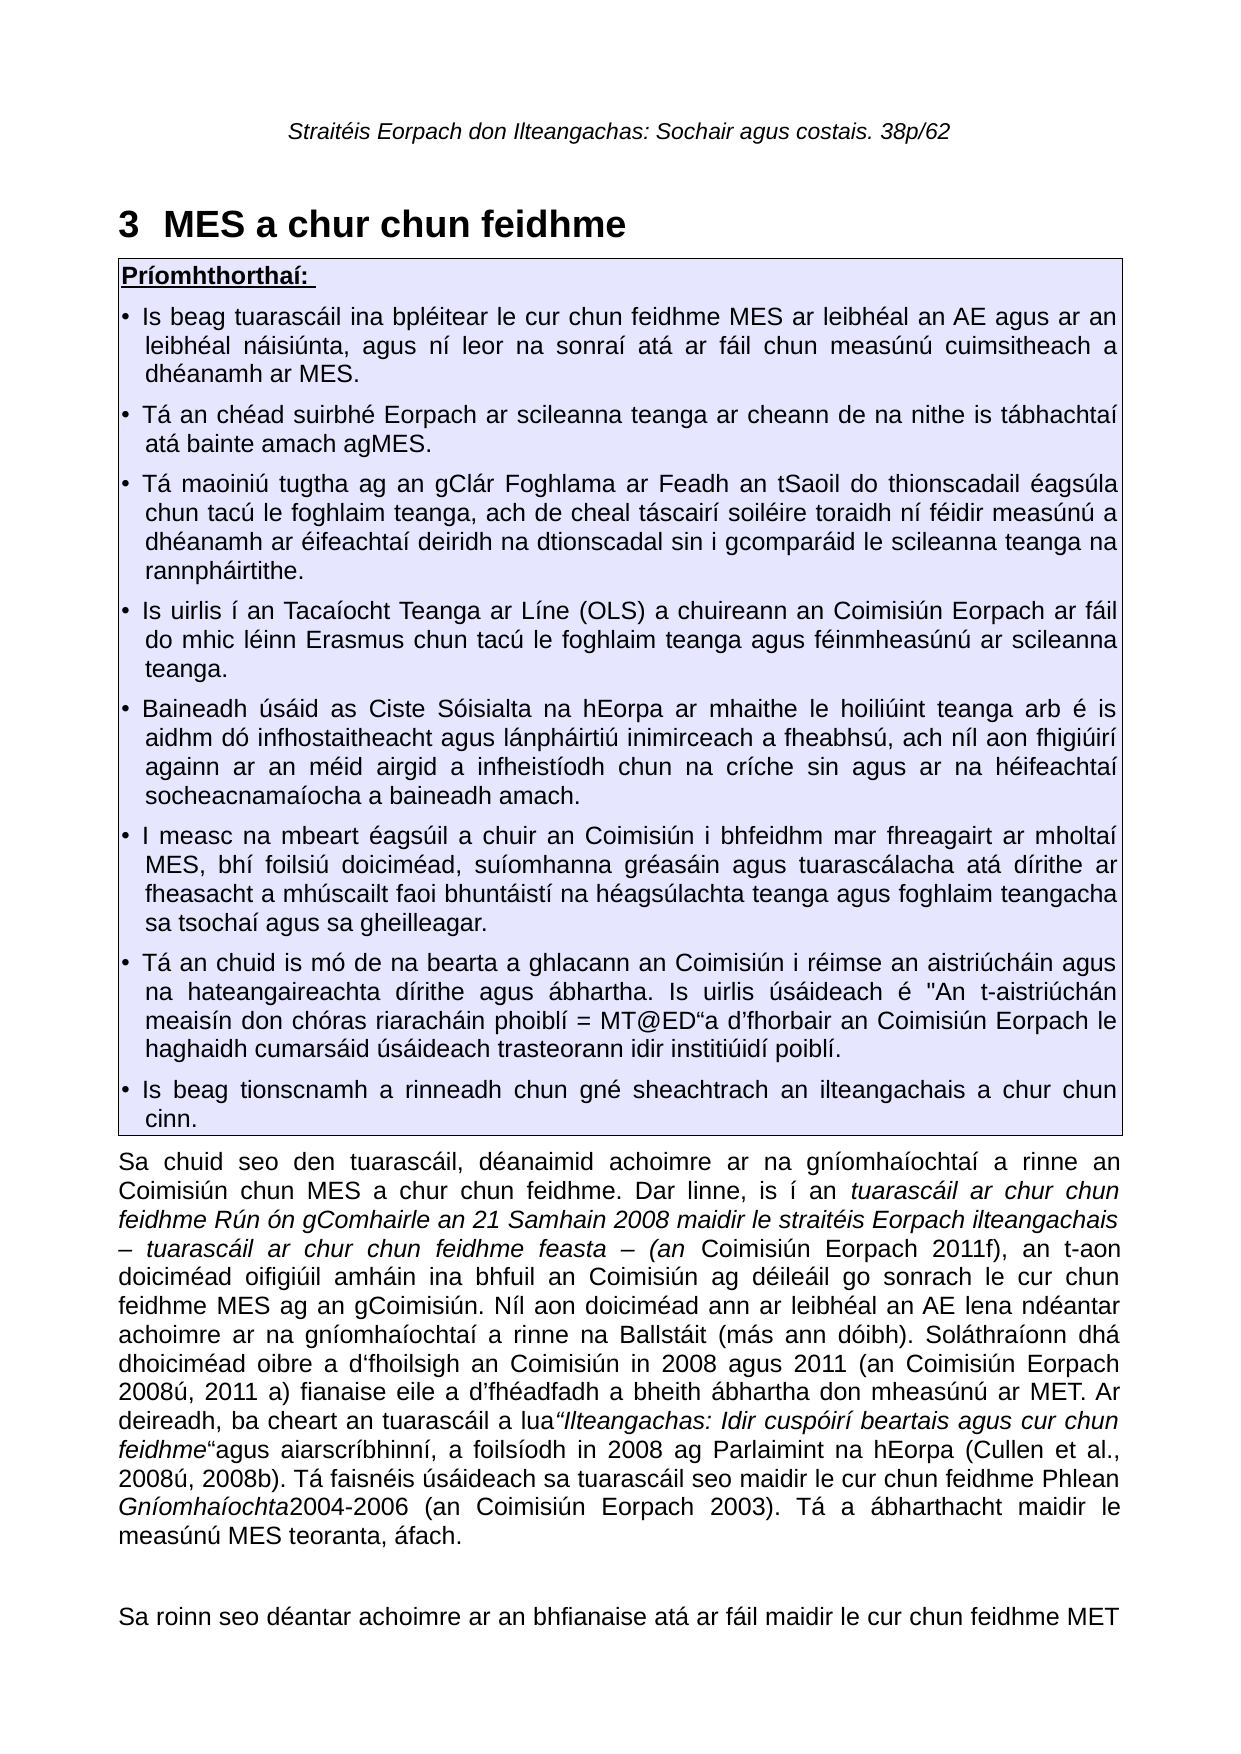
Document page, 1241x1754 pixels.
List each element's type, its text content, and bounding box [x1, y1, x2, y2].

list Tá an chuid is mó de na bearta a ghlacann an Coimisiún i réimse an aistriúcháin agus na hateangaireachta dírithe agus ábhartha. Is uirlis úsáideach é "An t-aistriúchán meaisín don chóras riaracháin phoiblí = MT@ED“a d’fhorbair an Coimisiún Eorpach le haghaidh cumarsáid úsáideach trasteorann idir institiúidí poiblí. [119, 945, 1122, 1063]
text Príomhthorthaí: [119, 259, 1122, 290]
list Is beag tuarascáil ina bpléitear le cur chun feidhme MES ar leibhéal an AE agus ar an leibhéal náisiúnta, agus ní leor na sonraí atá ar fáil chun measúnú cuimsitheach a dhéanamh ar MES. [119, 299, 1122, 388]
list Tá maoiniú tugtha ag an gClár Foghlama ar Feadh an tSaoil do thionscadail éagsúla chun tacú le foghlaim teanga, ach de cheal táscairí soiléire toraidh ní féidir measúnú a dhéanamh ar éifeachtaí deiridh na dtionscadal sin i gcomparáid le scileanna teanga na rannpháirtithe. [119, 466, 1122, 584]
list Tá an chéad suirbhé Eorpach ar scileanna teanga ar cheann de na nithe is tábhachtaí atá bainte amach agMES. [119, 397, 1122, 457]
text Sa chuid seo den tuarascáil, déanaimid achoimre ar na gníomhaíochtaí a rinne an Coimisiún chun MES a chur chun feidhme. Dar linne, is í an tuarascáil ar chur chun feidhme Rún ón gComhairle an 21 Samhain 2008 maidir le straitéis Eorpach ilteangachais – tuarascáil ar chur chun feidhme feasta – (an Coimisiún Eorpach 2011f), an t-aon doiciméad oifigiúil amháin ina bhfuil an Coimisiún ag déileáil go sonrach le cur chun feidhme MES ag an gCoimisiún. Níl aon doiciméad ann ar leibhéal an AE lena ndéantar achoimre ar na gníomhaíochtaí a rinne na Ballstáit (más ann dóibh). Soláthraíonn dhá dhoiciméad oibre a d‘fhoilsigh an Coimisiún in 2008 agus 2011 (an Coimisiún Eorpach 2008ú, 2011 a) fianaise eile a d’fhéadfadh a bheith ábhartha don mheasúnú ar MET. Ar deireadh, ba cheart an tuarascáil a lua“Ilteangachas: Idir cuspóirí beartais agus cur chun feidhme“agus aiarscríbhinní, a foilsíodh in 2008 ag Parlaimint na hEorpa (Cullen et al., 2008ú, 2008b). Tá faisnéis úsáideach sa tuarascáil seo maidir le cur chun feidhme Phlean Gníomhaíochta2004-2006 (an Coimisiún Eorpach 2003). Tá a ábharthacht maidir le measúnú MES teoranta, áfach. [118, 1147, 1122, 1550]
list Is uirlis í an Tacaíocht Teanga ar Líne (OLS) a chuireann an Coimisiún Eorpach ar fáil do mhic léinn Erasmus chun tacú le foghlaim teanga agus féinmheasúnú ar scileanna teanga. [119, 593, 1122, 682]
list Is beag tionscnamh a rinneadh chun gné sheachtrach an ilteangachais a chur chun cinn. [119, 1072, 1122, 1135]
subtitle MES a chur chun feidhme [118, 202, 1122, 246]
list Baineadh úsáid as Ciste Sóisialta na hEorpa ar mhaithe le hoiliúint teanga arb é is aidhm dó infhostaitheacht agus lánpháirtiú inimirceach a fheabhsú, ach níl aon fhigiúirí againn ar an méid airgid a infheistíodh chun na críche sin agus ar na héifeachtaí socheacnamaíocha a baineadh amach. [119, 691, 1122, 809]
list I measc na mbeart éagsúil a chuir an Coimisiún i bhfeidhm mar fhreagairt ar mholtaí MES, bhí foilsiú doiciméad, suíomhanna gréasáin agus tuarascálacha atá dírithe ar fheasacht a mhúscailt faoi bhuntáistí na héagsúlachta teanga agus foghlaim teangacha sa tsochaí agus sa gheilleagar. [119, 818, 1122, 936]
text Sa roinn seo déantar achoimre ar an bhfianaise atá ar fáil maidir le cur chun feidhme MET [118, 1602, 1122, 1631]
